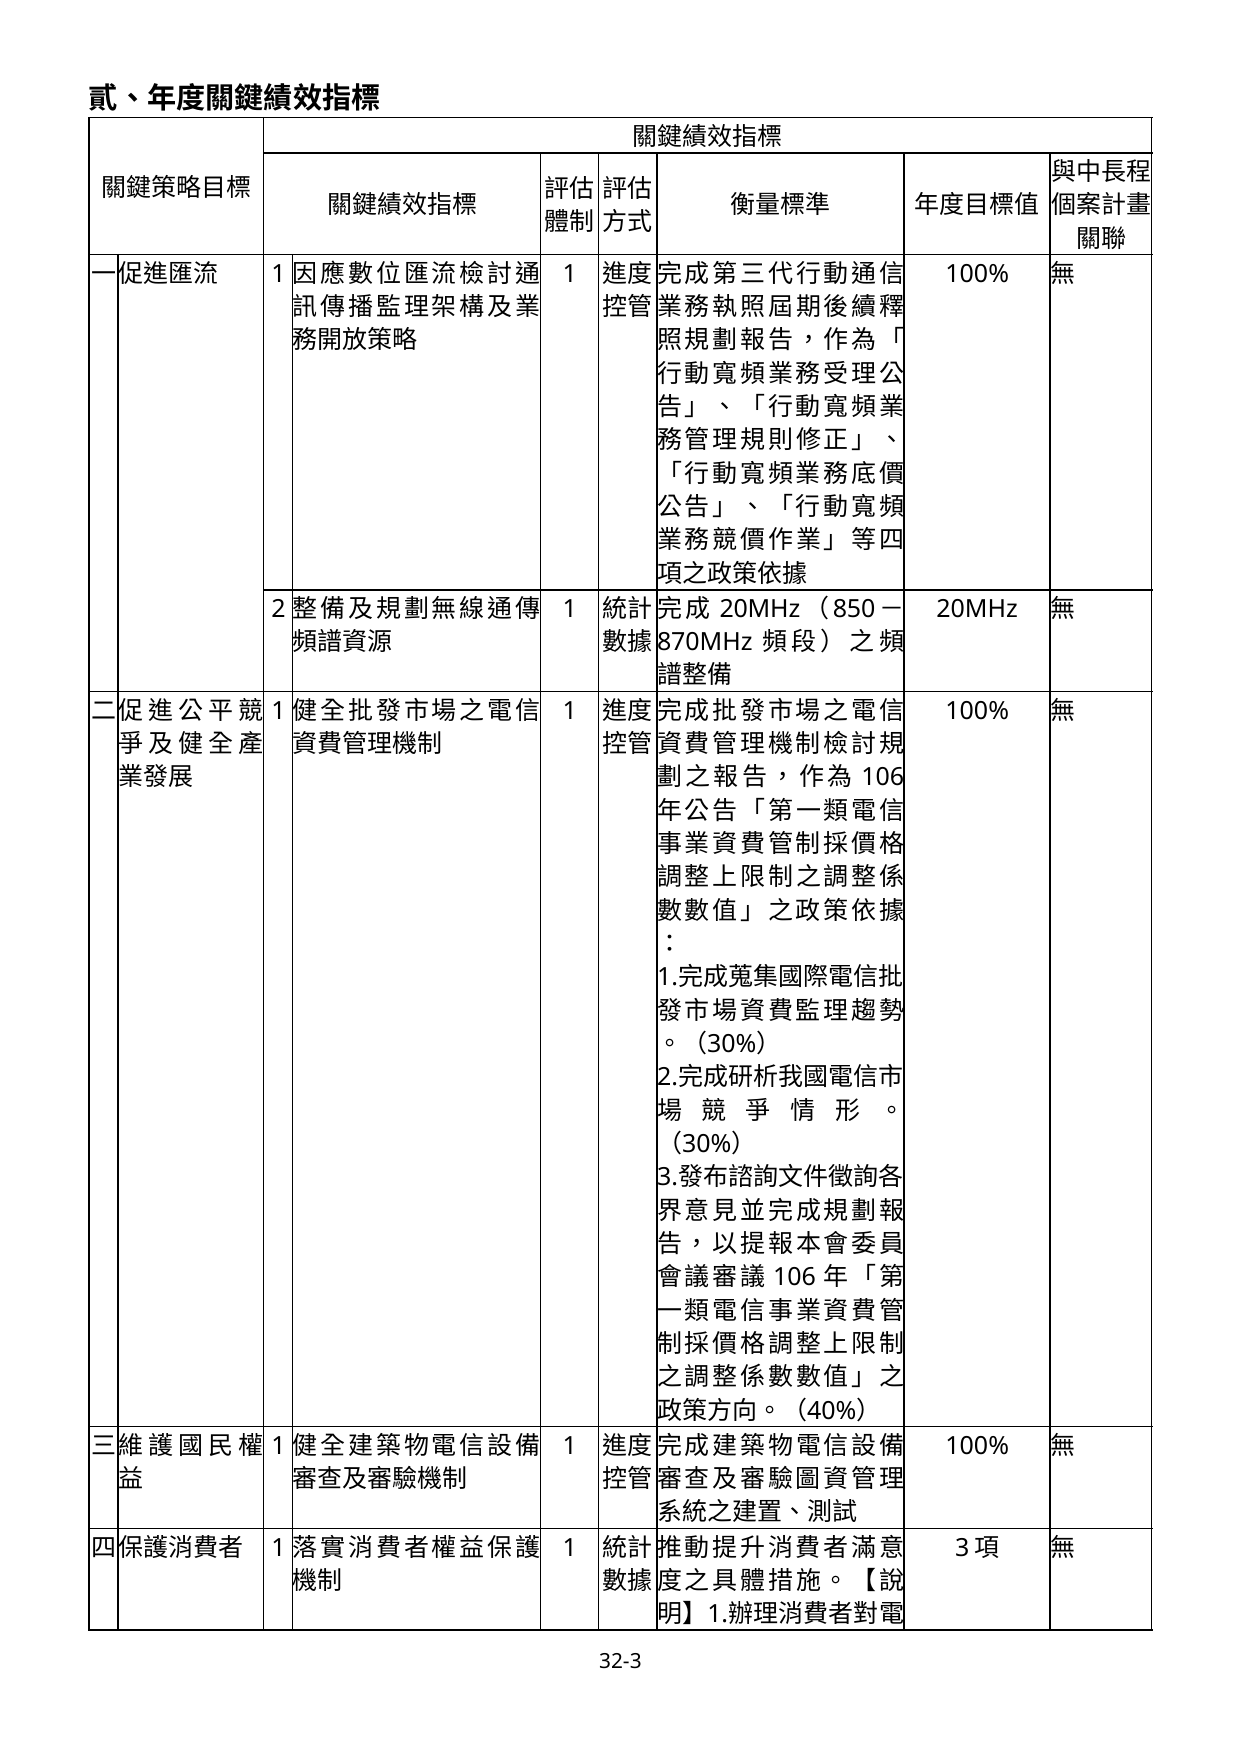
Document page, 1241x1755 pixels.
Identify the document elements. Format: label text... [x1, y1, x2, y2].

table_cell 1 [541, 1529, 598, 1629]
table_cell 無 [1051, 255, 1151, 589]
table_cell 年度目標值 [905, 154, 1049, 254]
table_cell 一 [90, 255, 117, 691]
table_cell 三 [90, 1427, 117, 1527]
table_cell 衡量標準 [658, 154, 903, 254]
table_cell 健全批發市場之電信資費管理機制 [293, 692, 540, 1426]
table_cell 完成批發市場之電信資費管理機制檢討規劃之報告，作為106年公告「第一類電信事業資費管制採價格調整上限制之調整係數數值」之政策依據： 1.完成蒐集國際電信批發市場資費監理趨勢。（30%） 2.完成研析我國電信市場競爭情形。（30%） 3.發布諮詢文件徵詢各界意見並完成規劃報告，以提報本會委員會議審議106年「第一類電信事業資費管制採價格調整上限制之調整係數數值」之政策方向。（40%） [658, 692, 903, 1426]
table_header 關鍵績效指標 [264, 118, 1151, 152]
table_cell 進度控管 [599, 692, 656, 1426]
table_cell 100% [905, 1427, 1049, 1527]
table_cell 無 [1051, 692, 1151, 1426]
table_cell 落實消費者權益保護機制 [293, 1529, 540, 1629]
table_cell 1 [541, 591, 598, 691]
table_cell 無 [1051, 1427, 1151, 1527]
table_cell 關鍵績效指標 [264, 154, 540, 254]
table_cell 與中長程個案計畫關聯 [1051, 154, 1151, 254]
table_cell 1 [541, 1427, 598, 1527]
table_cell 100% [905, 692, 1049, 1426]
table_cell 評估 體制 [541, 154, 598, 254]
table_cell 整備及規劃無線通傳頻譜資源 [293, 591, 540, 691]
table_cell 健全建築物電信設備審查及審驗機制 [293, 1427, 540, 1527]
table_cell 1 [541, 692, 598, 1426]
table_cell 1 [541, 255, 598, 589]
table_cell 推動提升消費者滿意度之具體措施。【說明】1.辦理消費者對電 [658, 1529, 903, 1629]
table_cell 3項 [905, 1529, 1049, 1629]
text 貳、年度關鍵績效指標 [89, 75, 1152, 117]
table_cell 1 [264, 1529, 292, 1629]
table_cell 無 [1051, 591, 1151, 691]
table_cell 二 [90, 692, 117, 1426]
table_cell 進度控管 [599, 1427, 656, 1527]
table_cell 2 [264, 591, 292, 691]
table_cell 促進匯流 [119, 255, 263, 691]
table_cell 四 [90, 1529, 117, 1629]
table_cell 保護消費者 [119, 1529, 263, 1629]
table_cell 評估 方式 [599, 154, 656, 254]
table_cell 完成第三代行動通信業務執照屆期後續釋照規劃報告，作為「行動寬頻業務受理公告」、「行動寬頻業務管理規則修正」、「行動寬頻業務底價公告」、「行動寬頻業務競價作業」等四項之政策依據 [658, 255, 903, 589]
table_cell 因應數位匯流檢討通訊傳播監理架構及業務開放策略 [293, 255, 540, 589]
table_header 關鍵策略目標 [90, 118, 263, 254]
table_cell 1 [264, 692, 292, 1426]
table_cell 無 [1051, 1529, 1151, 1629]
table_cell 100% [905, 255, 1049, 589]
table_cell 進度控管 [599, 255, 656, 589]
table_cell 20MHz [905, 591, 1049, 691]
table_cell 完成建築物電信設備審查及審驗圖資管理系統之建置、測試 [658, 1427, 903, 1527]
table_cell 促進公平競爭及健全產業發展 [119, 692, 263, 1426]
table_cell 完成20MHz（850－870MHz頻段）之頻譜整備 [658, 591, 903, 691]
table_cell 1 [264, 1427, 292, 1527]
table_cell 統計數據 [599, 591, 656, 691]
table_cell 統計數據 [599, 1529, 656, 1629]
table_cell 1 [264, 255, 292, 589]
table_cell 維護國民權益 [119, 1427, 263, 1527]
